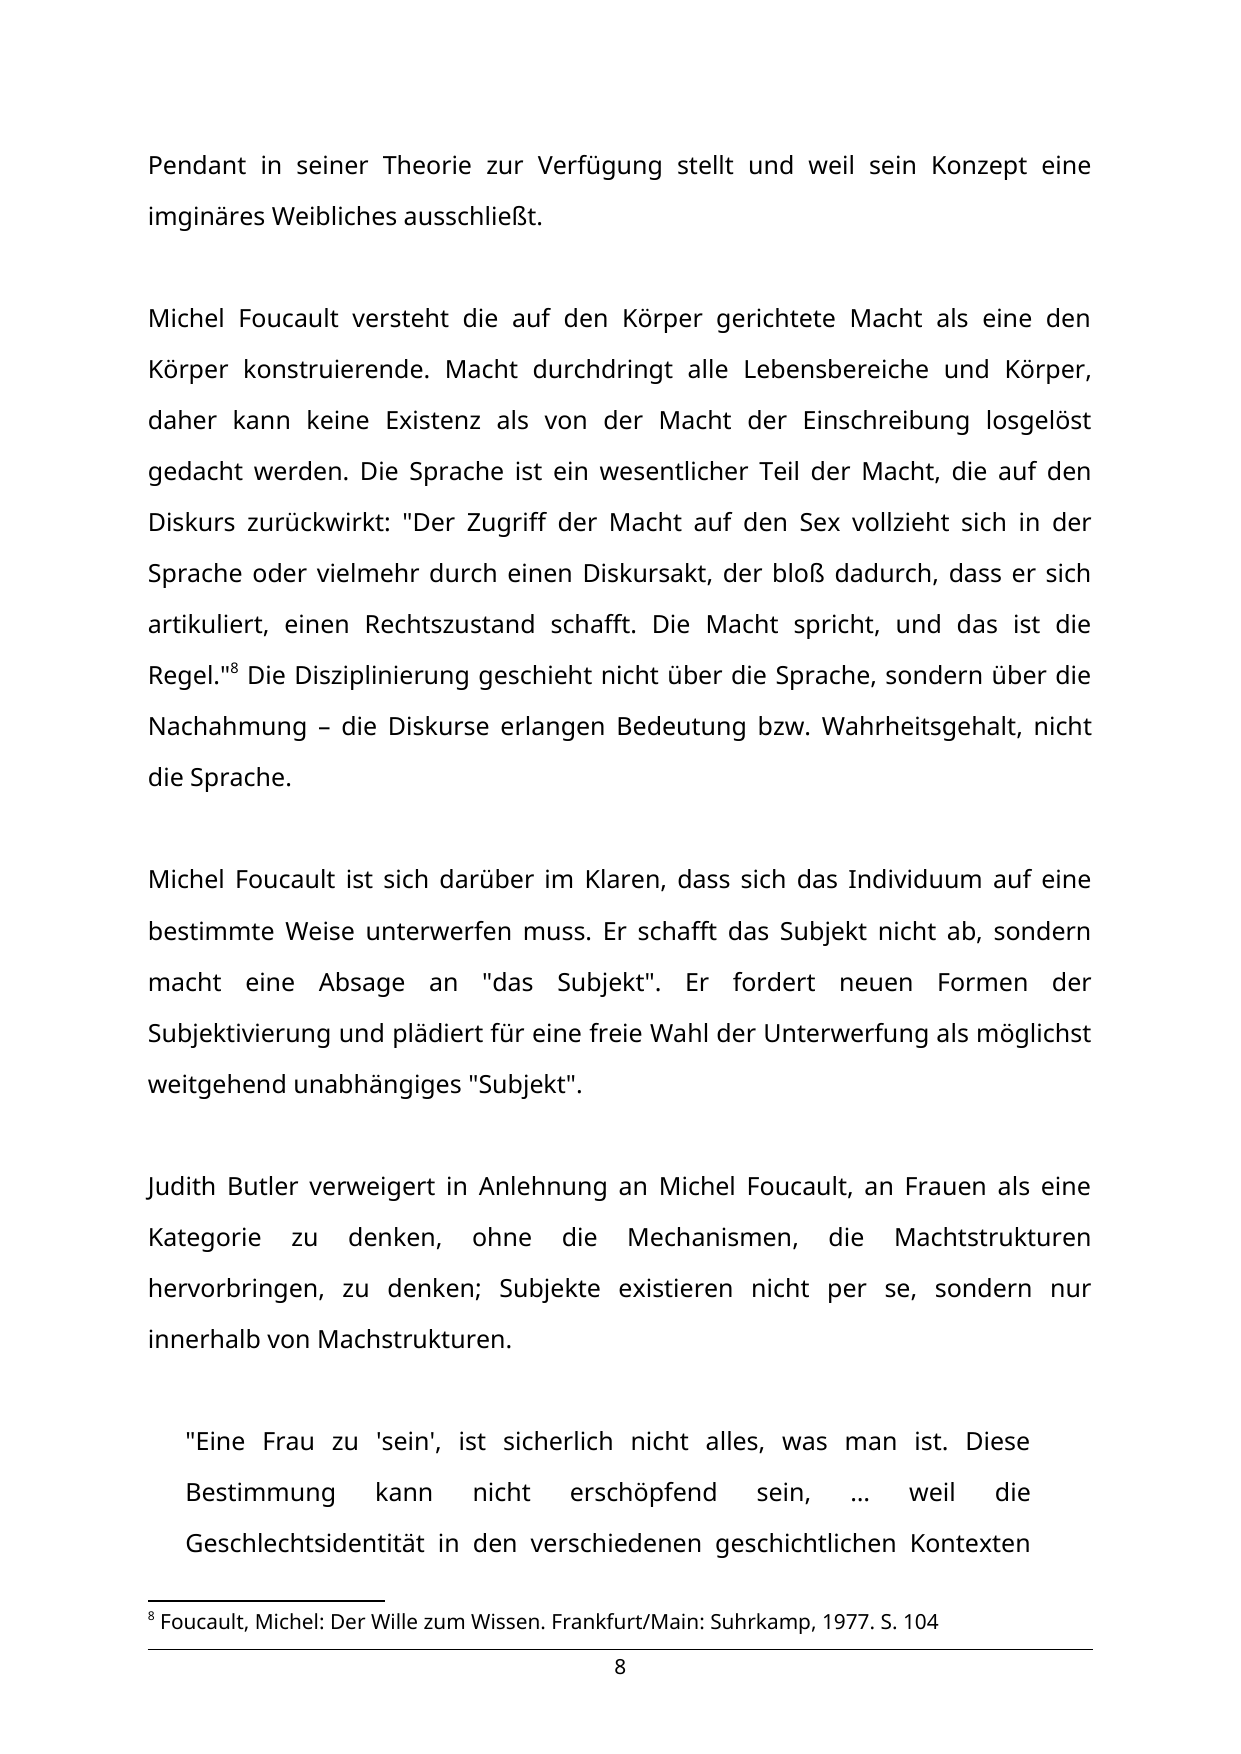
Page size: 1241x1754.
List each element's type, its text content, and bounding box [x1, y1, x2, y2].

text "Eine Frau zu 'sein', ist sicherlich nicht alles, was man ist. Diese Bestimmung kann nicht erschöpfend sein, … weil die Geschlechtsidentität in den verschiedenen geschichtlichen Kontexten [185, 1424, 1031, 1560]
text Michel Foucault ist sich darüber im Klaren, dass sich das Individuum auf eine bestimmte Weise unterwerfen muss. Er schafft das Subjekt nicht ab, sondern macht eine Absage an "das Subjekt". Er fordert neuen Formen der Subjektivierung und plädiert für eine freie Wahl der Unterwerfung als möglichst weitgehend unabhängiges "Subjekt". [148, 862, 1093, 1100]
text Pendant in seiner Theorie zur Verfügung stellt und weil sein Konzept eine imginäres Weibliches ausschließt. [148, 148, 1093, 233]
text Michel Foucault versteht die auf den Körper gerichtete Macht als eine den Körper konstruierende. Macht durchdringt alle Lebensbereiche und Körper, daher kann keine Existenz als von der Macht der Einschreibung losgelöst gedacht werden. Die Sprache ist ein wesentlicher Teil der Macht, die auf den Diskurs zurückwirkt: "Der Zugriff der Macht auf den Sex vollzieht sich in der Sprache oder vielmehr durch einen Diskursakt, der bloß dadurch, dass er sich artikuliert, einen Rechtszustand schafft. Die Macht spricht, und das ist die Regel." Die Disziplinierung geschieht nicht über die Sprache, sondern über die Nachahmung – die Diskurse erlangen Bedeutung bzw. Wahrheitsgehalt, nicht die Sprache. [148, 301, 1093, 794]
text Judith Butler verweigert in Anlehnung an Michel Foucault, an Frauen als eine Kategorie zu denken, ohne die Mechanismen, die Machtstrukturen hervorbringen, zu denken; Subjekte existieren nicht per se, sondern nur innerhalb von Machstrukturen. [148, 1168, 1093, 1356]
text Foucault, Michel: Der Wille zum Wissen. Frankfurt/Main: Suhrkamp, 1977. S. 104 [148, 1607, 1093, 1636]
